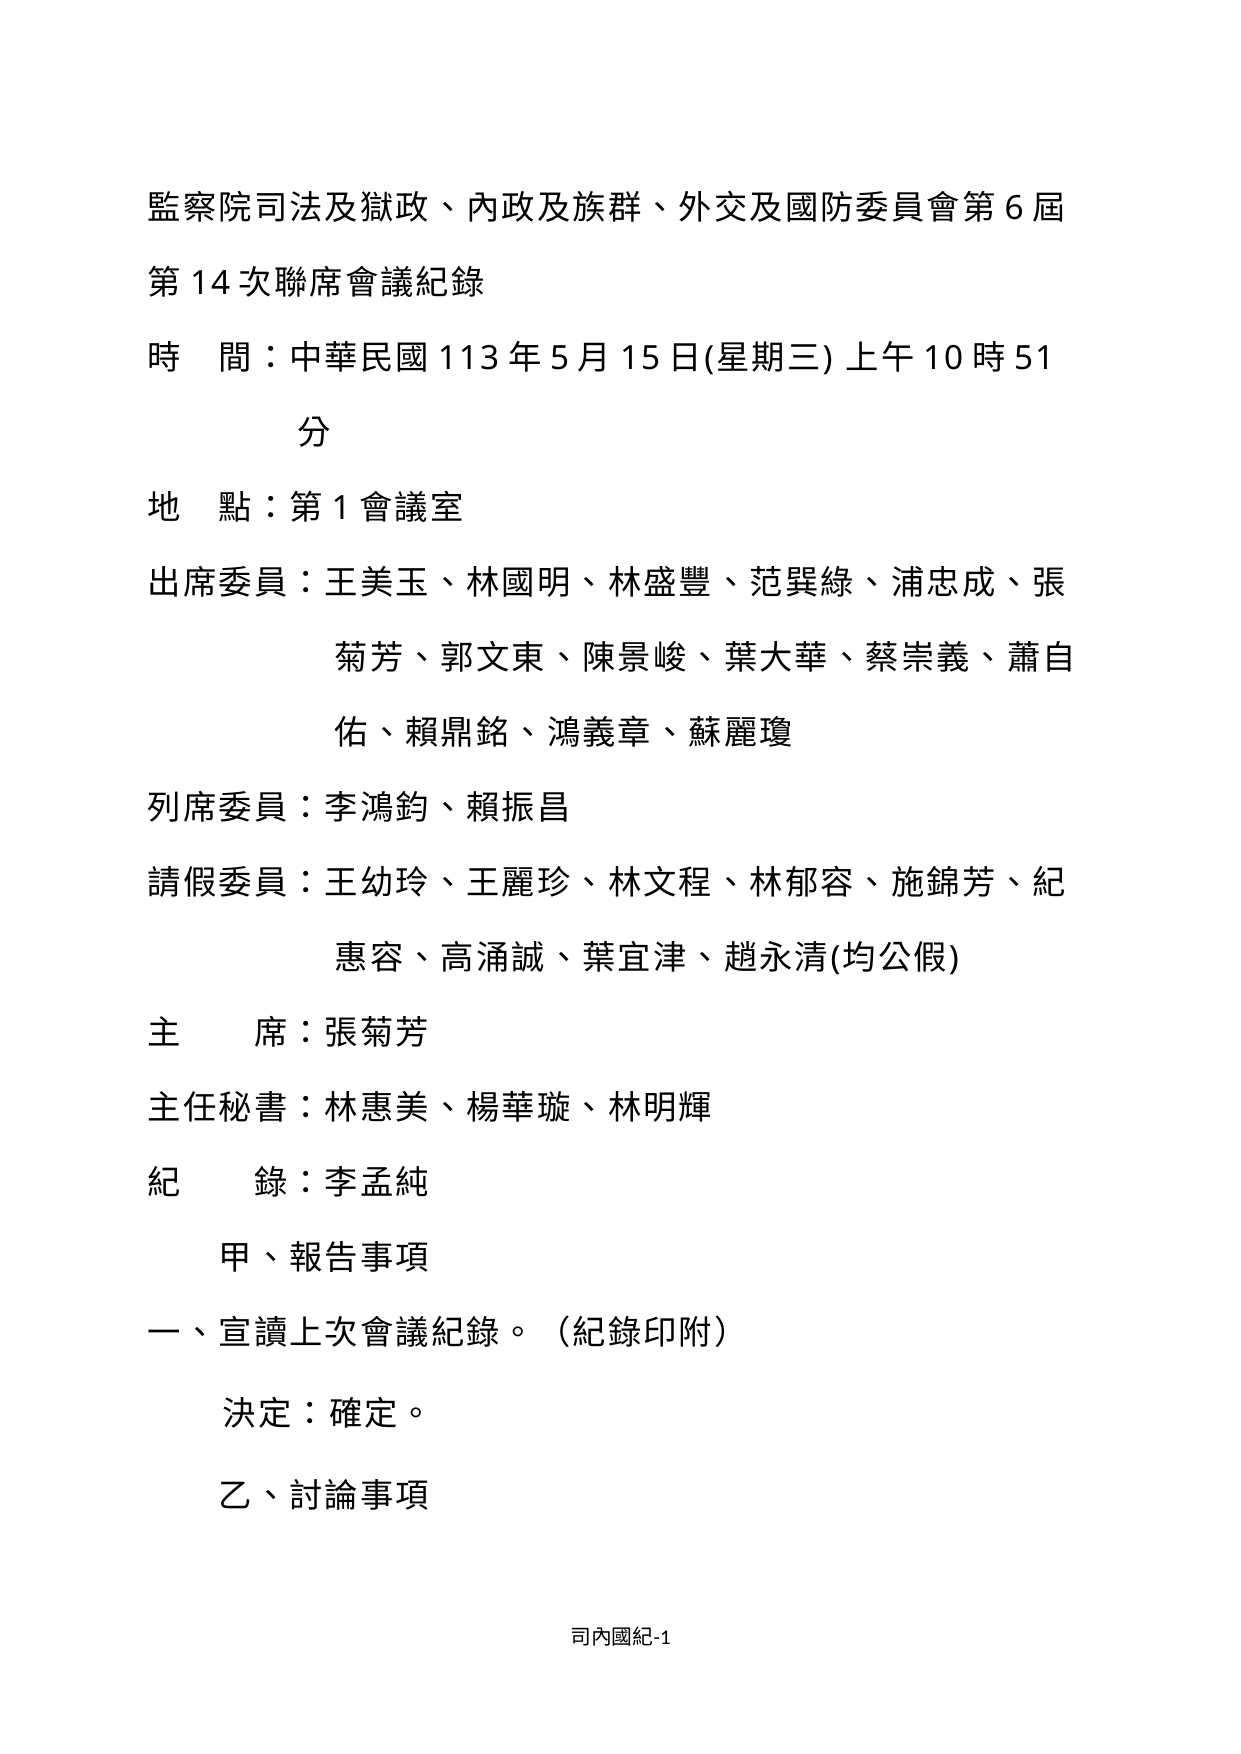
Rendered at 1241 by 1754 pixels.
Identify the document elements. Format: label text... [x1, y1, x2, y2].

text 乙、討論事項 [139, 1453, 1101, 1532]
text 時 間：中華民國113年5月15日(星期三) 上午10時51分 [148, 318, 1092, 468]
text 主任秘書：林惠美、楊華璇、林明輝 [148, 1068, 1092, 1143]
text 紀 錄：李孟純 [148, 1143, 1092, 1218]
text 請假委員：王幼玲、王麗珍、林文程、林郁容、施錦芳、紀惠容、高涌誠、葉宜津、趙永清(均公假) [148, 843, 1092, 993]
text 監察院司法及獄政、內政及族群、外交及國防委員會第6屆第14次聯席會議紀錄 [139, 166, 1101, 318]
text 主 席：張菊芳 [148, 993, 1092, 1068]
text 甲、報告事項 [148, 1218, 1092, 1289]
text 決定：確定。 [214, 1372, 1101, 1451]
text 列席委員：李鴻鈞、賴振昌 [148, 768, 1092, 843]
text 一、宣讀上次會議紀錄。（紀錄印附） [139, 1289, 1101, 1370]
text 地 點：第1會議室 [148, 468, 1092, 543]
text 出席委員：王美玉、林國明、林盛豐、范巽綠、浦忠成、張菊芳、郭文東、陳景峻、葉大華、蔡崇義、蕭自佑、賴鼎銘、鴻義章、蘇麗瓊 [148, 543, 1092, 768]
